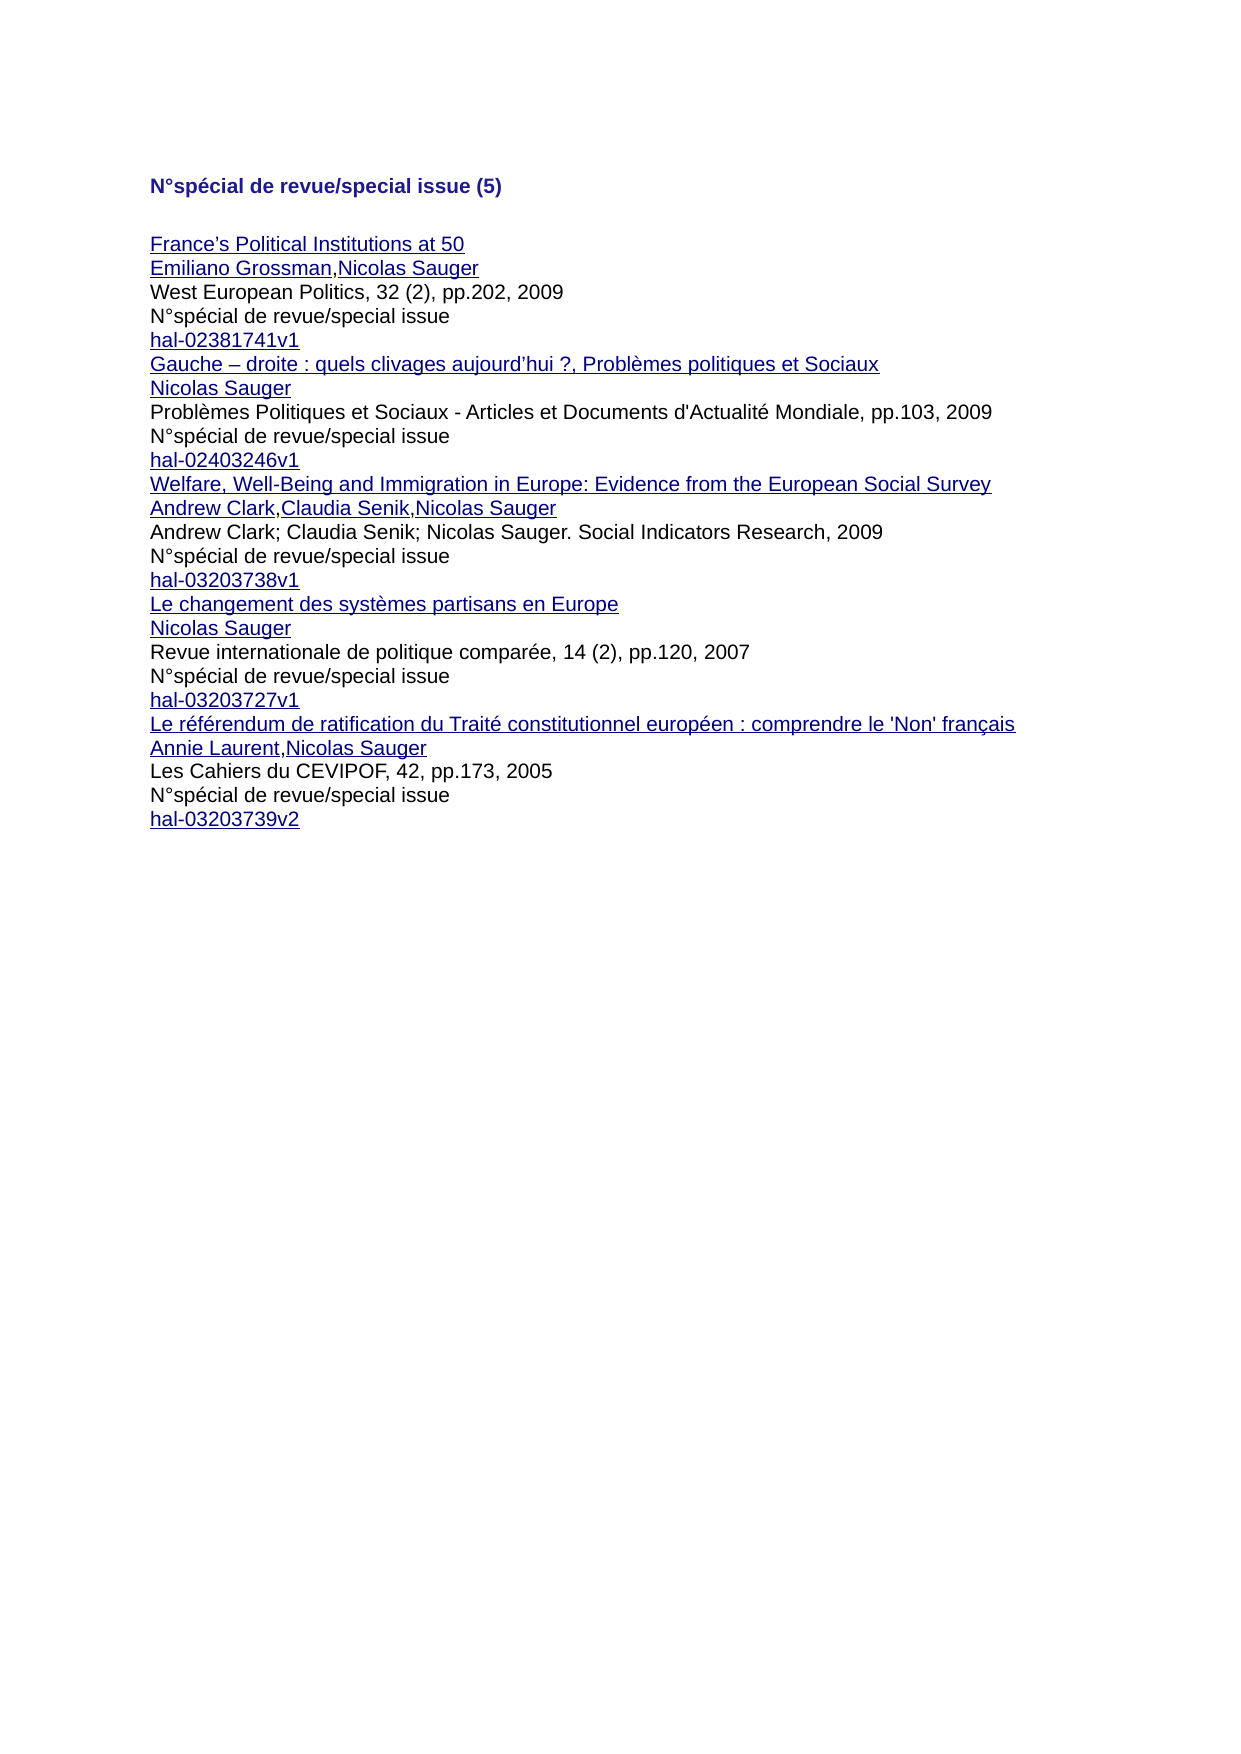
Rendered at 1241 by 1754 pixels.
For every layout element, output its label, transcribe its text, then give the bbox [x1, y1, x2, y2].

table_header France’s Political Institutions at 50 Emiliano Grossman,Nicolas Sauger West European Politics, 32 (2), pp.202, 2009 N°spécial de revue/special issue hal-02381741v1 [150, 232, 1090, 352]
table_cell Welfare, Well-Being and Immigration in Europe: Evidence from the European Social Survey Andrew Clark,Claudia Senik,Nicolas Sauger Andrew Clark; Claudia Senik; Nicolas Sauger. Social Indicators Research, 2009 N°spécial de revue/special issue hal-03203738v1 [150, 472, 1090, 592]
table_cell Le référendum de ratification du Traité constitutionnel européen : comprendre le 'Non' français Annie Laurent,Nicolas Sauger Les Cahiers du CEVIPOF, 42, pp.173, 2005 N°spécial de revue/special issue hal-03203739v2 [150, 711, 1090, 831]
subtitle N°spécial de revue/special issue (5) [150, 174, 1090, 198]
table_cell Le changement des systèmes partisans en Europe Nicolas Sauger Revue internationale de politique comparée, 14 (2), pp.120, 2007 N°spécial de revue/special issue hal-03203727v1 [150, 592, 1090, 711]
table_cell Gauche – droite : quels clivages aujourd’hui ?, Problèmes politiques et Sociaux Nicolas Sauger Problèmes Politiques et Sociaux - Articles et Documents d'Actualité Mondiale, pp.103, 2009 N°spécial de revue/special issue hal-02403246v1 [150, 352, 1090, 472]
